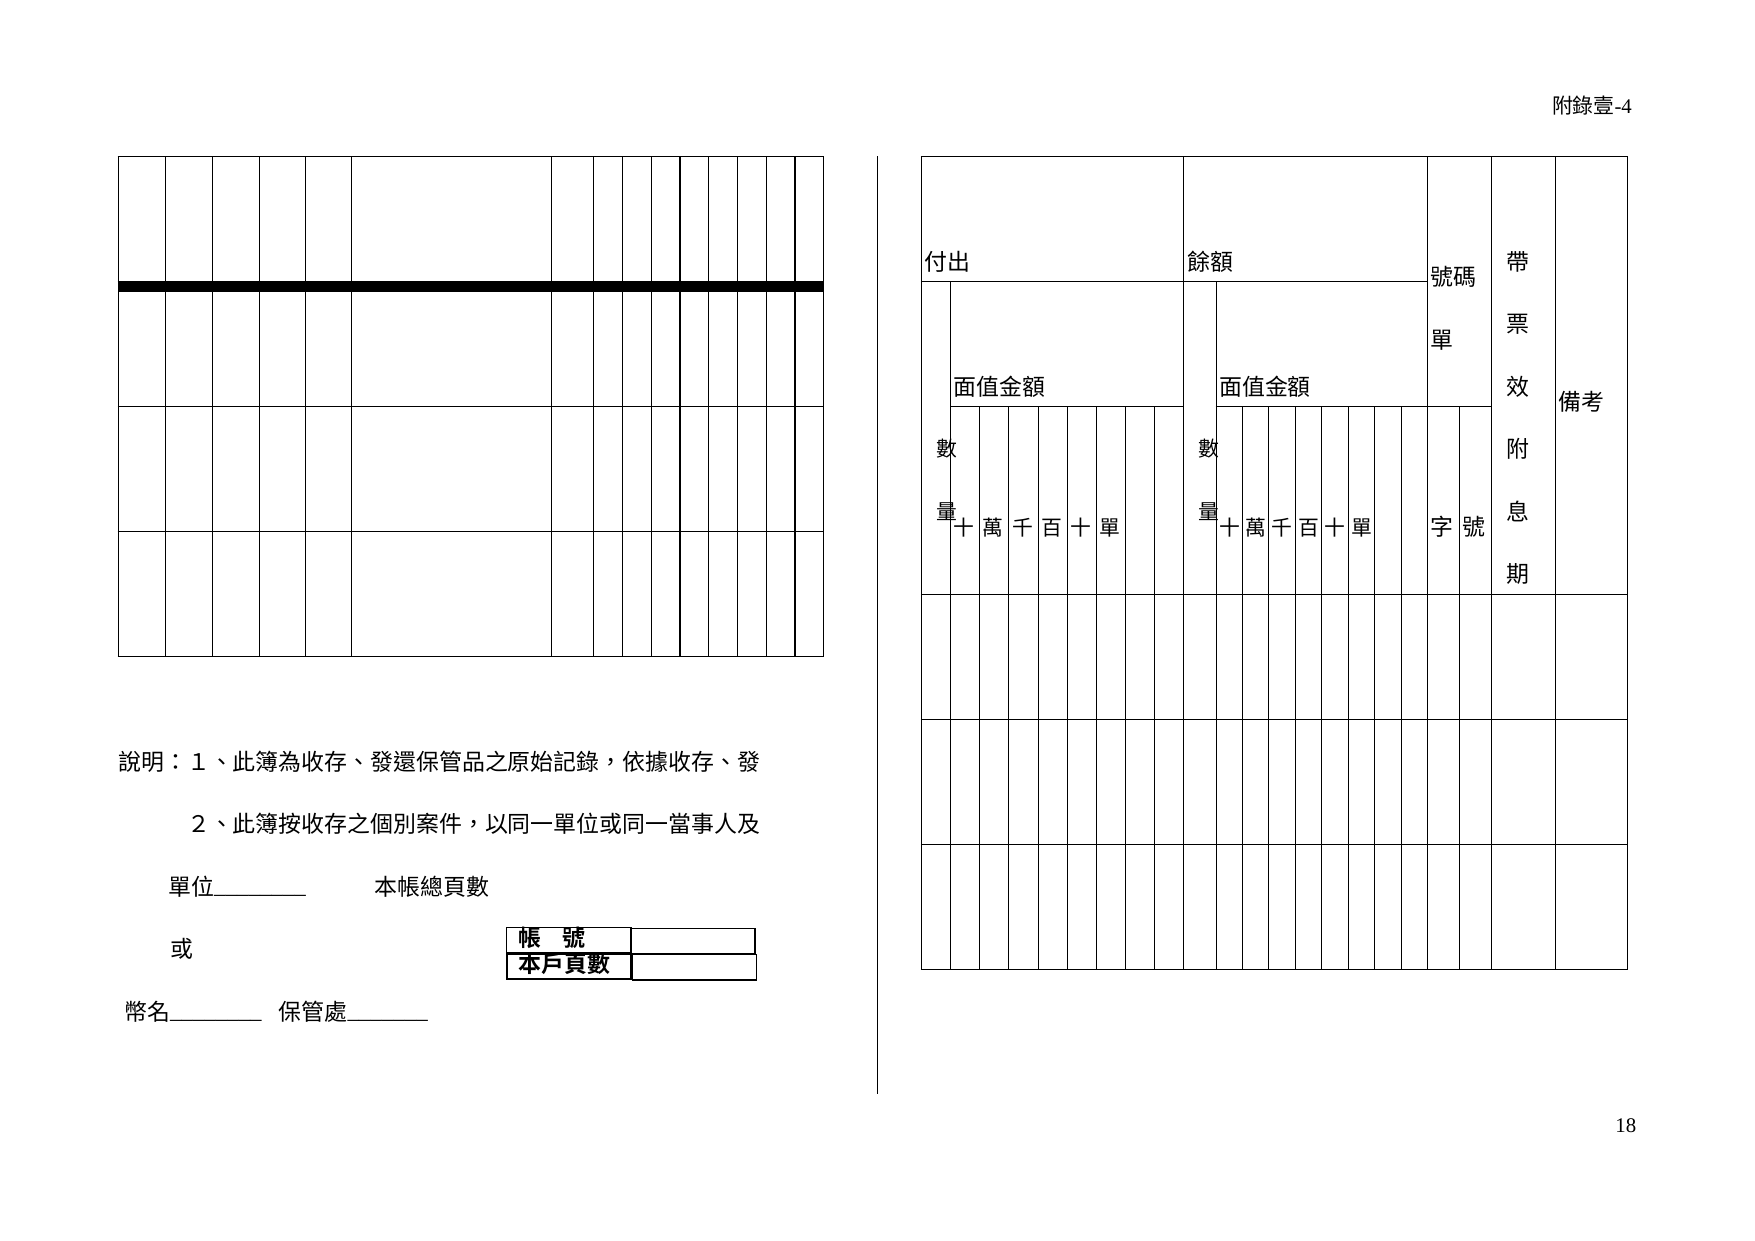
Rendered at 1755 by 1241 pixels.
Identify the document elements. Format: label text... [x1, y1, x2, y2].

table_cell [1428, 595, 1459, 718]
table_cell [1068, 720, 1096, 843]
table_cell [119, 407, 165, 531]
table_cell [1217, 595, 1242, 718]
table_cell [652, 292, 679, 406]
table_cell [681, 292, 708, 406]
table_cell [1269, 845, 1295, 968]
table_cell [1349, 720, 1374, 843]
table_cell [213, 292, 259, 406]
table_cell [922, 595, 950, 718]
table_cell [213, 157, 259, 281]
table_cell [1126, 595, 1154, 718]
table_cell [594, 157, 622, 281]
table_cell [260, 292, 305, 406]
table_cell [166, 407, 212, 531]
table_cell [306, 532, 351, 656]
table_cell [1402, 595, 1427, 718]
table_cell 千 [1009, 407, 1038, 593]
table_cell [1243, 845, 1268, 968]
table_cell [652, 532, 679, 656]
table_cell [1428, 845, 1459, 968]
table_cell [352, 407, 551, 531]
table_cell 單 [1349, 407, 1374, 593]
table_cell [1039, 595, 1067, 718]
table_cell [1184, 595, 1216, 718]
table_cell [1349, 595, 1374, 718]
table_cell [681, 407, 708, 531]
table_cell [594, 532, 622, 656]
table_cell [951, 595, 979, 718]
table_cell [1322, 595, 1348, 718]
table_cell [1492, 595, 1555, 718]
table_cell 面值金額 [1217, 282, 1427, 406]
table_cell 數量 [1184, 282, 1216, 593]
table_cell [1322, 720, 1348, 843]
table_cell [1296, 845, 1321, 968]
text 幣名________ 保管處_______ [118, 968, 833, 1031]
text ２、此簿按收存之個別案件，以同一單位或同一當事人及 [118, 781, 833, 843]
table_cell 數量 [922, 282, 950, 593]
table_cell [1375, 407, 1401, 593]
table_header 付出 [922, 157, 1183, 281]
table_cell [980, 720, 1008, 843]
table_cell 萬 [1243, 407, 1268, 593]
table_cell [951, 845, 979, 968]
table_header 號碼單 [1428, 157, 1491, 406]
table_cell [352, 157, 551, 281]
table_cell [922, 845, 950, 968]
table_cell 十 [1322, 407, 1348, 593]
table_cell [652, 407, 679, 531]
table_cell [1155, 407, 1183, 593]
text 或 [118, 906, 833, 968]
table_cell [352, 532, 551, 656]
table_cell [1460, 720, 1491, 843]
table_cell [1097, 720, 1125, 843]
table_cell [1184, 720, 1216, 843]
table_cell [1009, 595, 1038, 718]
table_cell [306, 292, 351, 406]
table_cell [709, 407, 737, 531]
table_cell 百 [1296, 407, 1321, 593]
table_cell [796, 532, 823, 656]
table_cell [951, 720, 979, 843]
table_cell [738, 292, 766, 406]
table_cell [1155, 595, 1183, 718]
table_cell [709, 157, 737, 281]
table_cell [980, 845, 1008, 968]
table_cell [767, 532, 794, 656]
table_cell [1068, 845, 1096, 968]
table_cell [796, 407, 823, 531]
table_cell [623, 157, 651, 281]
table_header 餘額 [1184, 157, 1427, 281]
table_cell [1296, 720, 1321, 843]
table_cell 字 [1428, 407, 1459, 593]
table_cell [213, 407, 259, 531]
table_header 帶票效 附息期 [1492, 157, 1555, 593]
table_cell [767, 407, 794, 531]
table_cell 千 [1269, 407, 1295, 593]
table_cell [1243, 720, 1268, 843]
table_cell [594, 292, 622, 406]
table_cell [306, 157, 351, 281]
table_cell [260, 532, 305, 656]
table_cell [1402, 720, 1427, 843]
table_cell [1556, 595, 1627, 718]
table_cell [1039, 720, 1067, 843]
table_cell [306, 407, 351, 531]
table_cell 號 [1460, 407, 1491, 593]
table_cell 單 [1097, 407, 1125, 593]
table_cell [166, 532, 212, 656]
table_cell [1375, 720, 1401, 843]
table_cell [1126, 720, 1154, 843]
table_cell [1155, 845, 1183, 968]
table_cell [552, 407, 593, 531]
table_cell [796, 292, 823, 406]
table_cell [260, 407, 305, 531]
table_cell [623, 407, 651, 531]
table_cell [1492, 845, 1555, 968]
table_cell [796, 157, 823, 281]
table_cell [738, 157, 766, 281]
table_cell [1402, 845, 1427, 968]
table_cell [1184, 845, 1216, 968]
table_cell [623, 532, 651, 656]
table_cell [213, 532, 259, 656]
table_cell [1097, 595, 1125, 718]
table_cell [1217, 720, 1242, 843]
table_cell [1039, 845, 1067, 968]
table_cell [1097, 845, 1125, 968]
table_cell [1269, 595, 1295, 718]
table_cell [1126, 407, 1154, 593]
table_cell [681, 157, 708, 281]
table_header 備考 [1556, 157, 1627, 593]
table_cell 十 [1068, 407, 1096, 593]
table_cell [119, 157, 165, 281]
table_cell [1556, 720, 1627, 843]
text 說明：１、此簿為收存、發還保管品之原始記錄，依據收存、發 [118, 718, 833, 781]
table_cell [260, 157, 305, 281]
table_cell [1460, 595, 1491, 718]
table_cell [1322, 845, 1348, 968]
table_cell [767, 157, 794, 281]
table_cell [980, 595, 1008, 718]
table_cell [552, 292, 593, 406]
table_cell 百 [1039, 407, 1067, 593]
table_cell [922, 720, 950, 843]
table_cell [119, 532, 165, 656]
table_cell [1402, 407, 1427, 593]
table_cell [767, 292, 794, 406]
table_cell [1269, 720, 1295, 843]
table_cell [1349, 845, 1374, 968]
table_cell [709, 532, 737, 656]
table_cell [1428, 720, 1459, 843]
table_cell [1155, 720, 1183, 843]
table_cell [1243, 595, 1268, 718]
table_cell [1296, 595, 1321, 718]
table_cell [166, 292, 212, 406]
table_cell [119, 292, 165, 406]
table_cell [166, 157, 212, 281]
text 單位________ 本帳總頁數 [118, 843, 833, 906]
table_cell [738, 407, 766, 531]
table_cell [594, 407, 622, 531]
table_cell [552, 157, 593, 281]
table_cell [1556, 845, 1627, 968]
table_cell [1009, 720, 1038, 843]
table_cell [1217, 845, 1242, 968]
table_cell [1375, 845, 1401, 968]
table_cell [1009, 845, 1038, 968]
table_cell 十 [1217, 407, 1242, 593]
table_cell 十 [951, 407, 979, 593]
table_cell [709, 292, 737, 406]
table_cell [352, 292, 551, 406]
table_cell 面值金額 [951, 282, 1183, 406]
table_cell [1375, 595, 1401, 718]
table_cell [1492, 720, 1555, 843]
table_cell [623, 292, 651, 406]
table_cell [681, 532, 708, 656]
table_cell [652, 157, 679, 281]
table_cell [1126, 845, 1154, 968]
table_cell [1460, 845, 1491, 968]
table_cell [1068, 595, 1096, 718]
table_cell 萬 [980, 407, 1008, 593]
table_cell [552, 532, 593, 656]
table_cell [738, 532, 766, 656]
